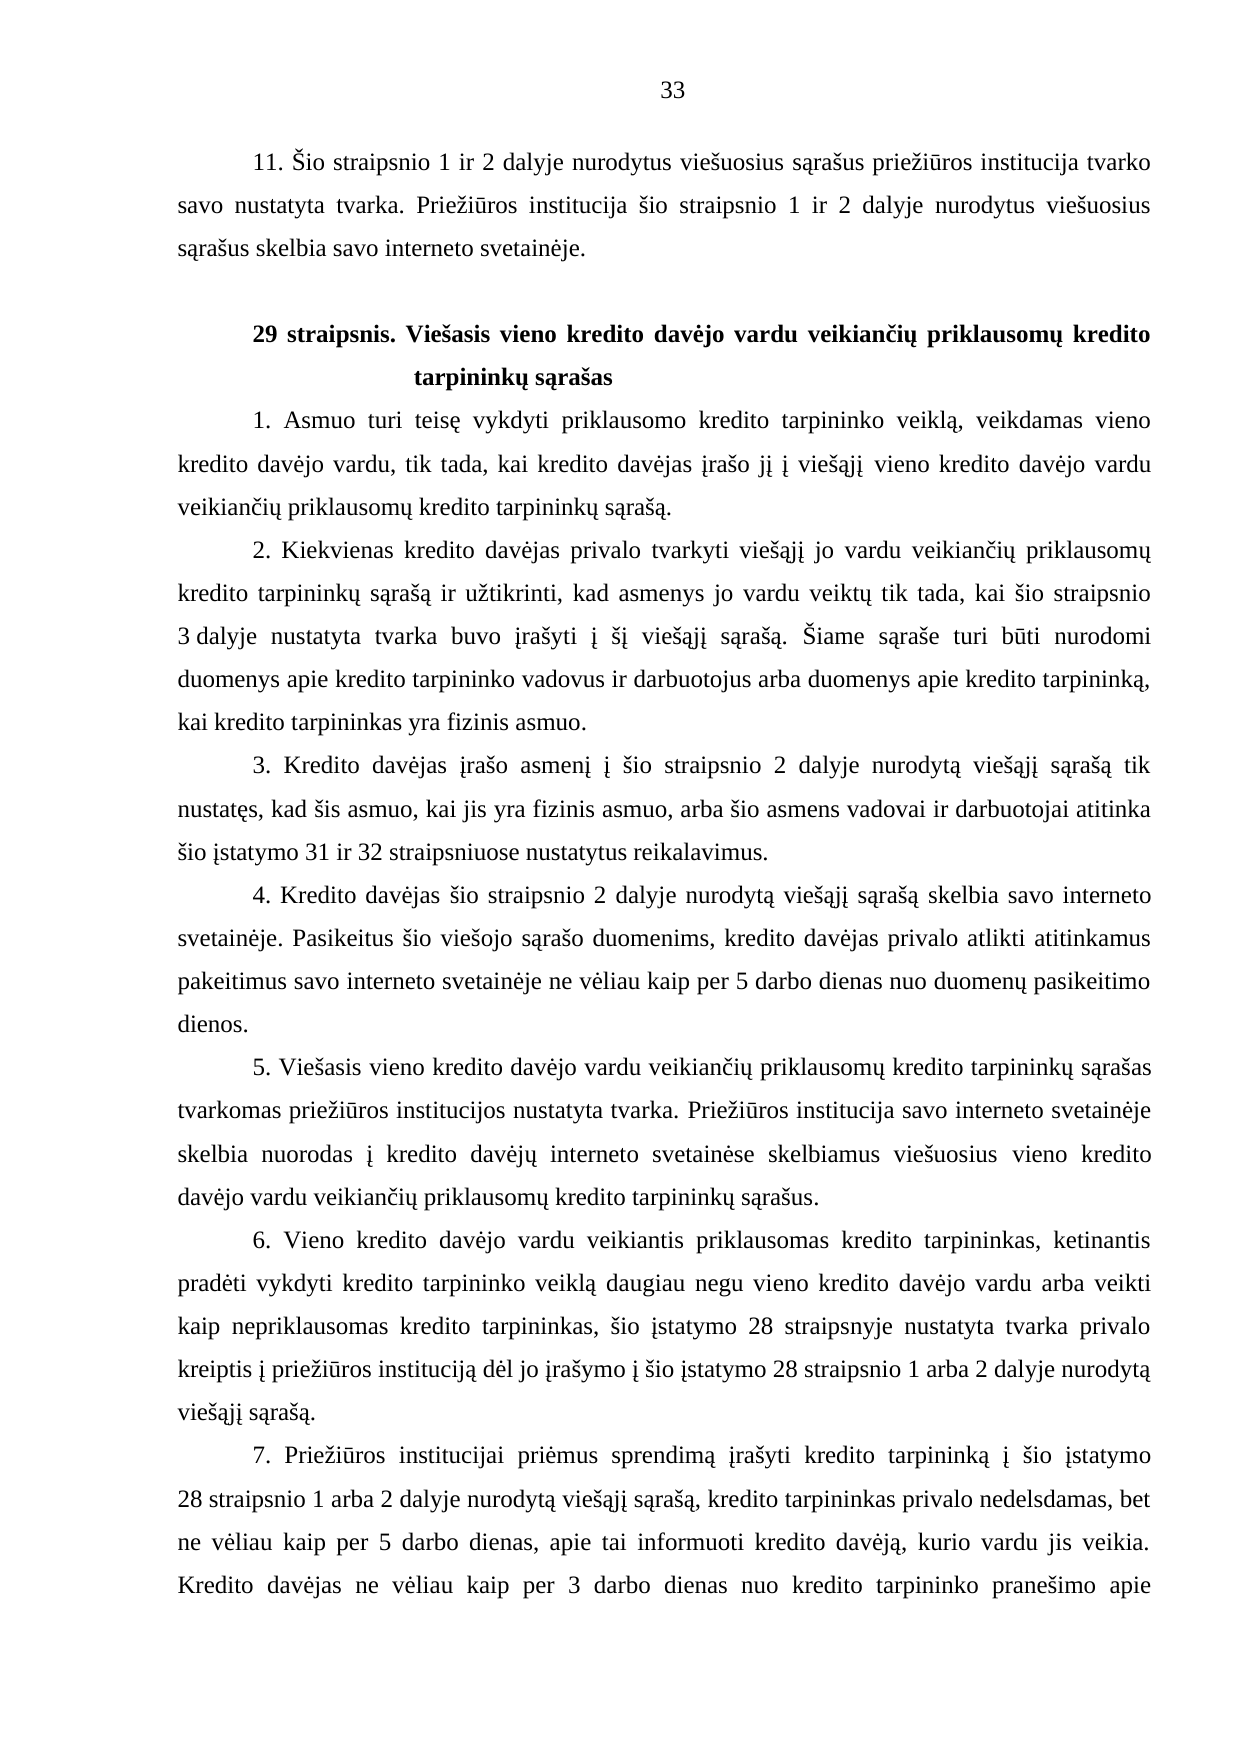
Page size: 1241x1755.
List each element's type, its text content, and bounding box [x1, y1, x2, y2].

text 1. Asmuo turi teisę vykdyti priklausomo kredito tarpininko veiklą, veikdamas vieno kredito davėjo vardu, tik tada, kai kredito davėjas įrašo jį į viešąjį vieno kredito davėjo vardu veikiančių priklausomų kredito tarpininkų sąrašą. [177, 406, 1152, 521]
text 2. Kiekvienas kredito davėjas privalo tvarkyti viešąjį jo vardu veikiančių priklausomų kredito tarpininkų sąrašą ir užtikrinti, kad asmenys jo vardu veiktų tik tada, kai šio straipsnio 3 dalyje nustatyta tvarka buvo įrašyti į šį viešąjį sąrašą. Šiame sąraše turi būti nurodomi duomenys apie kredito tarpininko vadovus ir darbuotojus arba duomenys apie kredito tarpininką, kai kredito tarpininkas yra fizinis asmuo. [177, 535, 1152, 736]
text 29 straipsnis. Viešasis vieno kredito davėjo vardu veikiančių priklausomų kredito tarpininkų sąrašas [252, 319, 1152, 391]
text 6. Vieno kredito davėjo vardu veikiantis priklausomas kredito tarpininkas, ketinantis pradėti vykdyti kredito tarpininko veiklą daugiau negu vieno kredito davėjo vardu arba veikti kaip nepriklausomas kredito tarpininkas, šio įstatymo 28 straipsnyje nustatyta tvarka privalo kreiptis į priežiūros instituciją dėl jo įrašymo į šio įstatymo 28 straipsnio 1 arba 2 dalyje nurodytą viešąjį sąrašą. [177, 1225, 1152, 1426]
text 5. Viešasis vieno kredito davėjo vardu veikiančių priklausomų kredito tarpininkų sąrašas tvarkomas priežiūros institucijos nustatyta tvarka. Priežiūros institucija savo interneto svetainėje skelbia nuorodas į kredito davėjų interneto svetainėse skelbiamus viešuosius vieno kredito davėjo vardu veikiančių priklausomų kredito tarpininkų sąrašus. [177, 1052, 1152, 1211]
text 4. Kredito davėjas šio straipsnio 2 dalyje nurodytą viešąjį sąrašą skelbia savo interneto svetainėje. Pasikeitus šio viešojo sąrašo duomenims, kredito davėjas privalo atlikti atitinkamus pakeitimus savo interneto svetainėje ne vėliau kaip per 5 darbo dienas nuo duomenų pasikeitimo dienos. [177, 880, 1152, 1038]
text 7. Priežiūros institucijai priėmus sprendimą įrašyti kredito tarpininką į šio įstatymo 28 straipsnio 1 arba 2 dalyje nurodytą viešąjį sąrašą, kredito tarpininkas privalo nedelsdamas, bet ne vėliau kaip per 5 darbo dienas, apie tai informuoti kredito davėją, kurio vardu jis veikia. Kredito davėjas ne vėliau kaip per 3 darbo dienas nuo kredito tarpininko pranešimo apie [177, 1441, 1152, 1599]
text 3. Kredito davėjas įrašo asmenį į šio straipsnio 2 dalyje nurodytą viešąjį sąrašą tik nustatęs, kad šis asmuo, kai jis yra fizinis asmuo, arba šio asmens vadovai ir darbuotojai atitinka šio įstatymo 31 ir 32 straipsniuose nustatytus reikalavimus. [177, 751, 1152, 866]
text 11. Šio straipsnio 1 ir 2 dalyje nurodytus viešuosius sąrašus priežiūros institucija tvarko savo nustatyta tvarka. Priežiūros institucija šio straipsnio 1 ir 2 dalyje nurodytus viešuosius sąrašus skelbia savo interneto svetainėje. [177, 147, 1152, 262]
